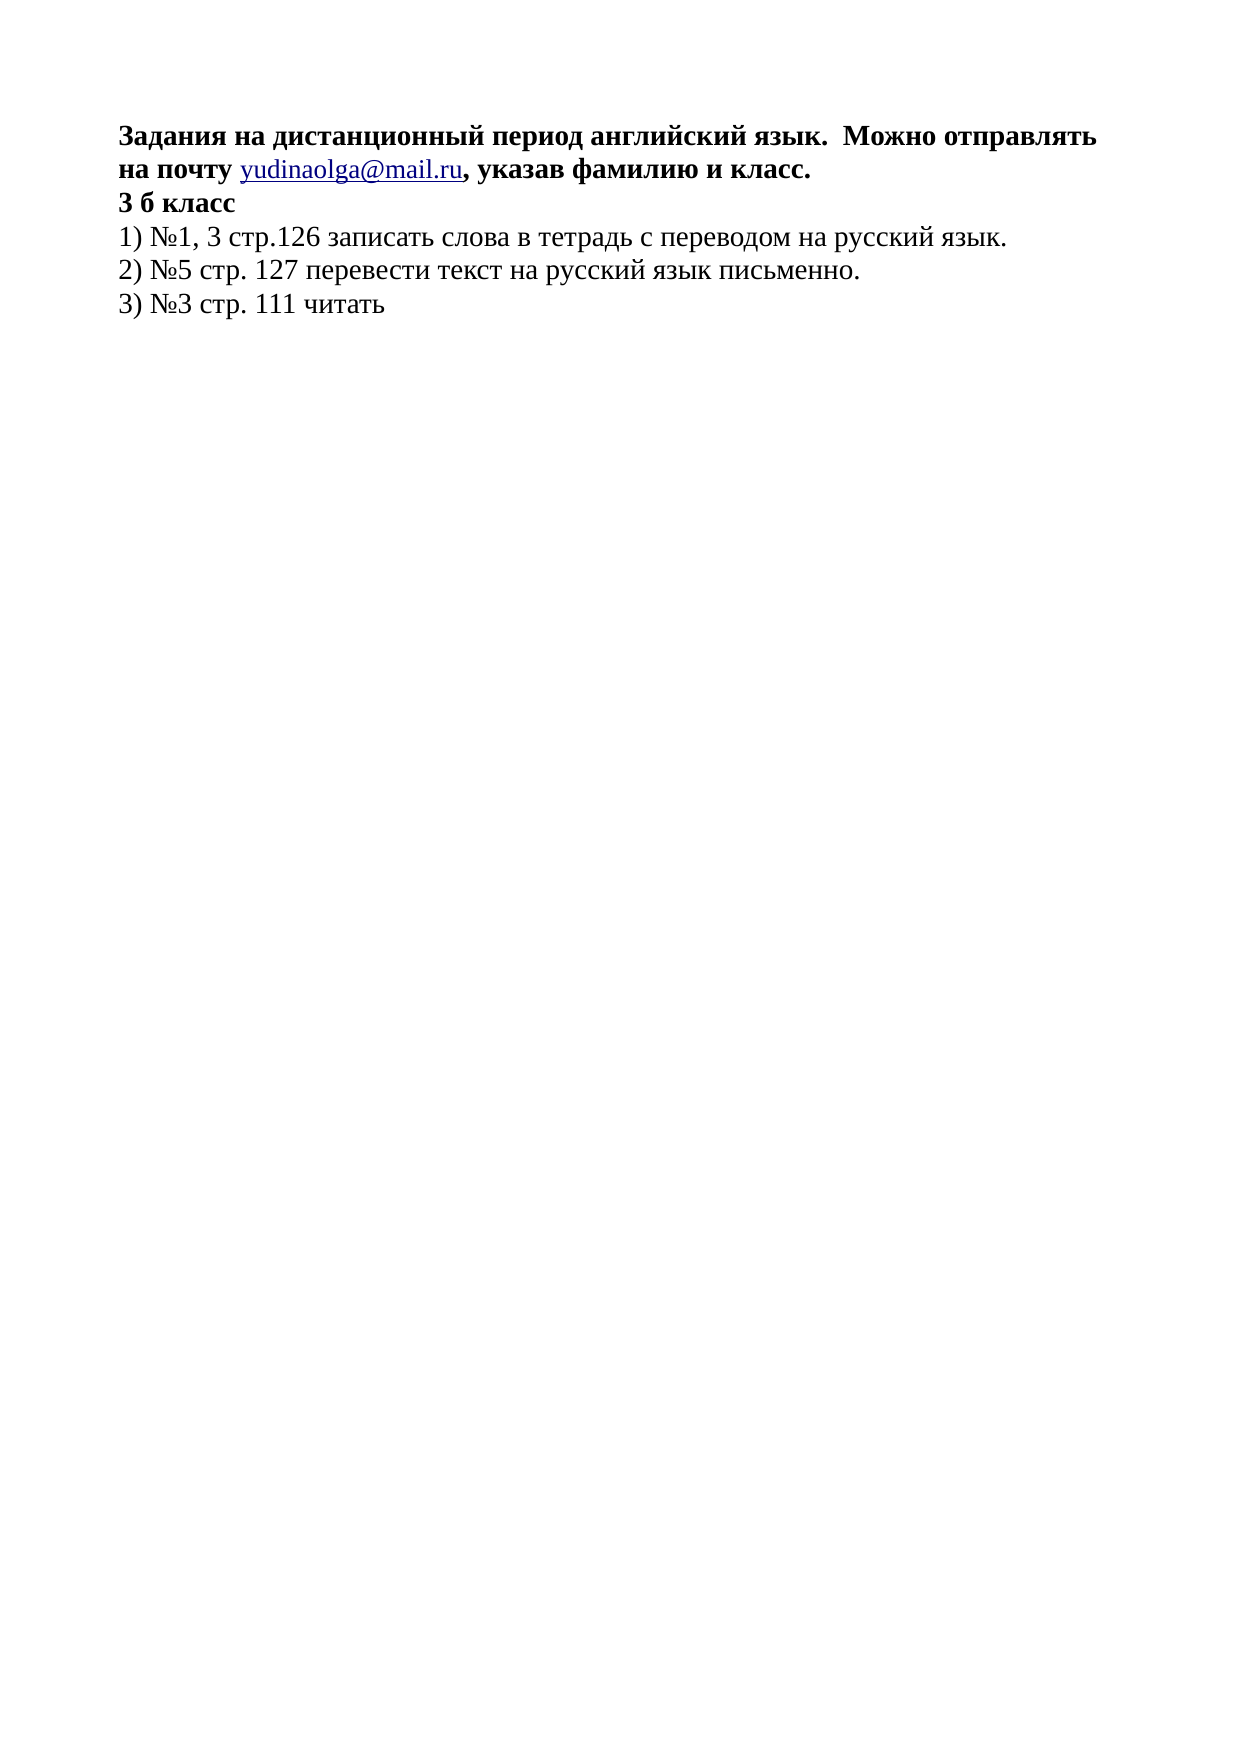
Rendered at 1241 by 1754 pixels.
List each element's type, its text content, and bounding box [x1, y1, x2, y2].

text 3 б класс [118, 185, 1122, 219]
text 2) №5 стр. 127 перевести текст на русский язык письменно. [118, 252, 1122, 286]
text 3) №3 стр. 111 читать [118, 286, 1122, 319]
text Задания на дистанционный период английский язык. Можно отправлять на почту yudinaolga@mail.ru, указав фамилию и класс. [118, 118, 1122, 185]
text 1) №1, 3 стр.126 записать слова в тетрадь с переводом на русский язык. [118, 219, 1122, 252]
